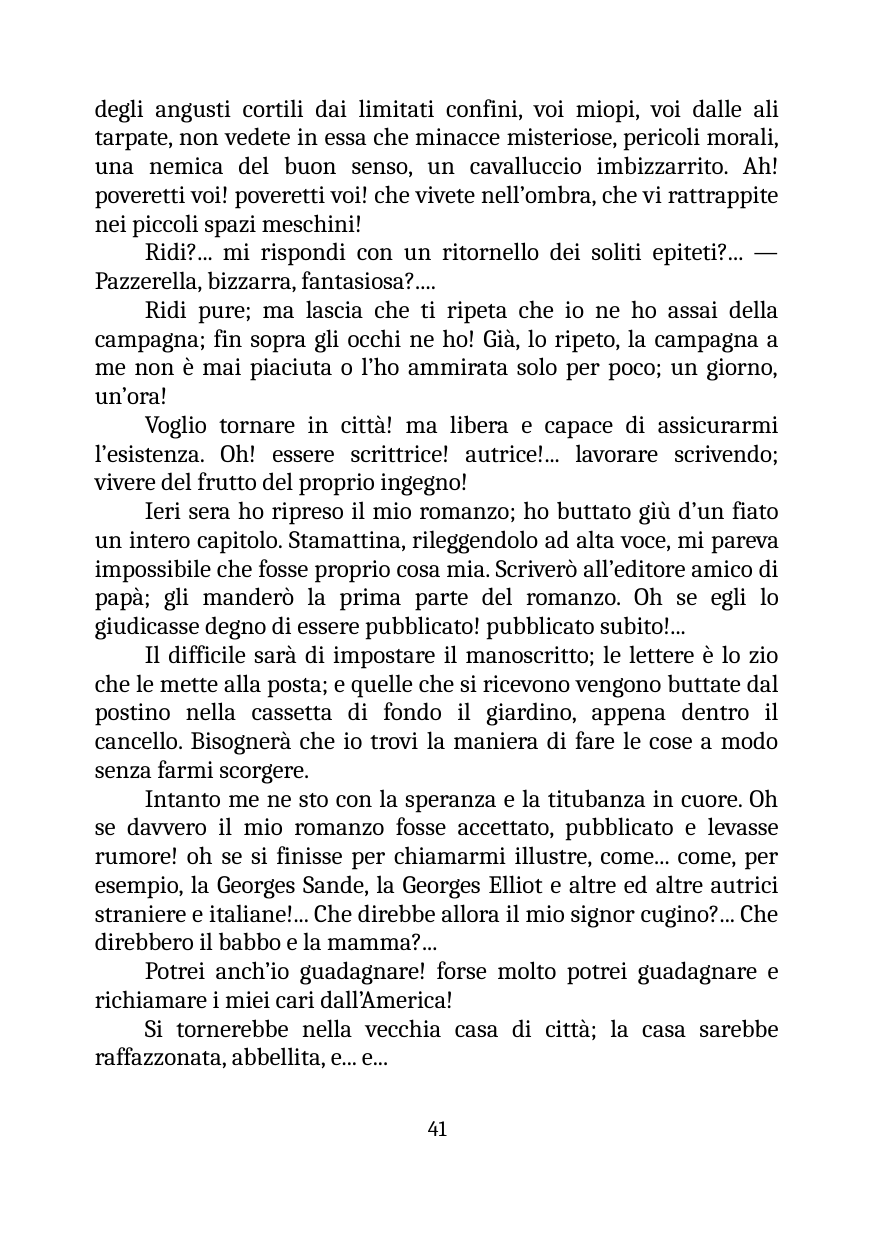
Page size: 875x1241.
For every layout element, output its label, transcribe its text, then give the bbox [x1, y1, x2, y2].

text Intanto me ne sto con la speranza e la titubanza in cuore. Oh se davvero il mio romanzo fosse accettato, pubblicato e levasse rumore! oh se si finisse per chiamarmi illustre, come... come, per esempio, la Georges Sande, la Georges Elliot e altre ed altre autrici straniere e italiane!... Che direbbe allora il mio signor cugino?... Che direbbero il babbo e la mamma?... [94, 784, 779, 957]
text Potrei anch’io guadagnare! forse molto potrei guadagnare e richiamare i miei cari dall’America! [94, 957, 779, 1014]
text degli angusti cortili dai limitati confini, voi miopi, voi dalle ali tarpate, non vedete in essa che minacce misteriose, pericoli morali, una nemica del buon senso, un cavalluccio imbizzarrito. Ah! poveretti voi! poveretti voi! che vivete nell’ombra, che vi rattrappite nei piccoli spazi meschini! [94, 94, 779, 238]
text Il difficile sarà di impostare il manoscritto; le lettere è lo zio che le mette alla posta; e quelle che si ricevono vengono buttate dal postino nella cassetta di fondo il giardino, appena dentro il cancello. Bisognerà che io trovi la maniera di fare le cose a modo senza farmi scorgere. [94, 641, 779, 784]
text Voglio tornare in città! ma libera e capace di assicurarmi l’esistenza. Oh! essere scrittrice! autrice!... lavorare scrivendo; vivere del frutto del proprio ingegno! [94, 411, 779, 497]
text Si tornerebbe nella vecchia casa di città; la casa sarebbe raffazzonata, abbellita, e... e... [94, 1014, 779, 1072]
text Ieri sera ho ripreso il mio romanzo; ho buttato giù d’un fiato un intero capitolo. Stamattina, rileggendolo ad alta voce, mi pareva impossibile che fosse proprio cosa mia. Scriverò all’editore amico di papà; gli manderò la prima parte del romanzo. Oh se egli lo giudicasse degno di essere pubblicato! pubblicato subito!... [94, 497, 779, 641]
text Ridi pure; ma lascia che ti ripeta che io ne ho assai della campagna; fin sopra gli occhi ne ho! Già, lo ripeto, la campagna a me non è mai piaciuta o l’ho ammirata solo per poco; un giorno, un’ora! [94, 296, 779, 411]
text Ridi?... mi rispondi con un ritornello dei soliti epiteti?... — Pazzerella, bizzarra, fantasiosa?.... [94, 238, 779, 296]
